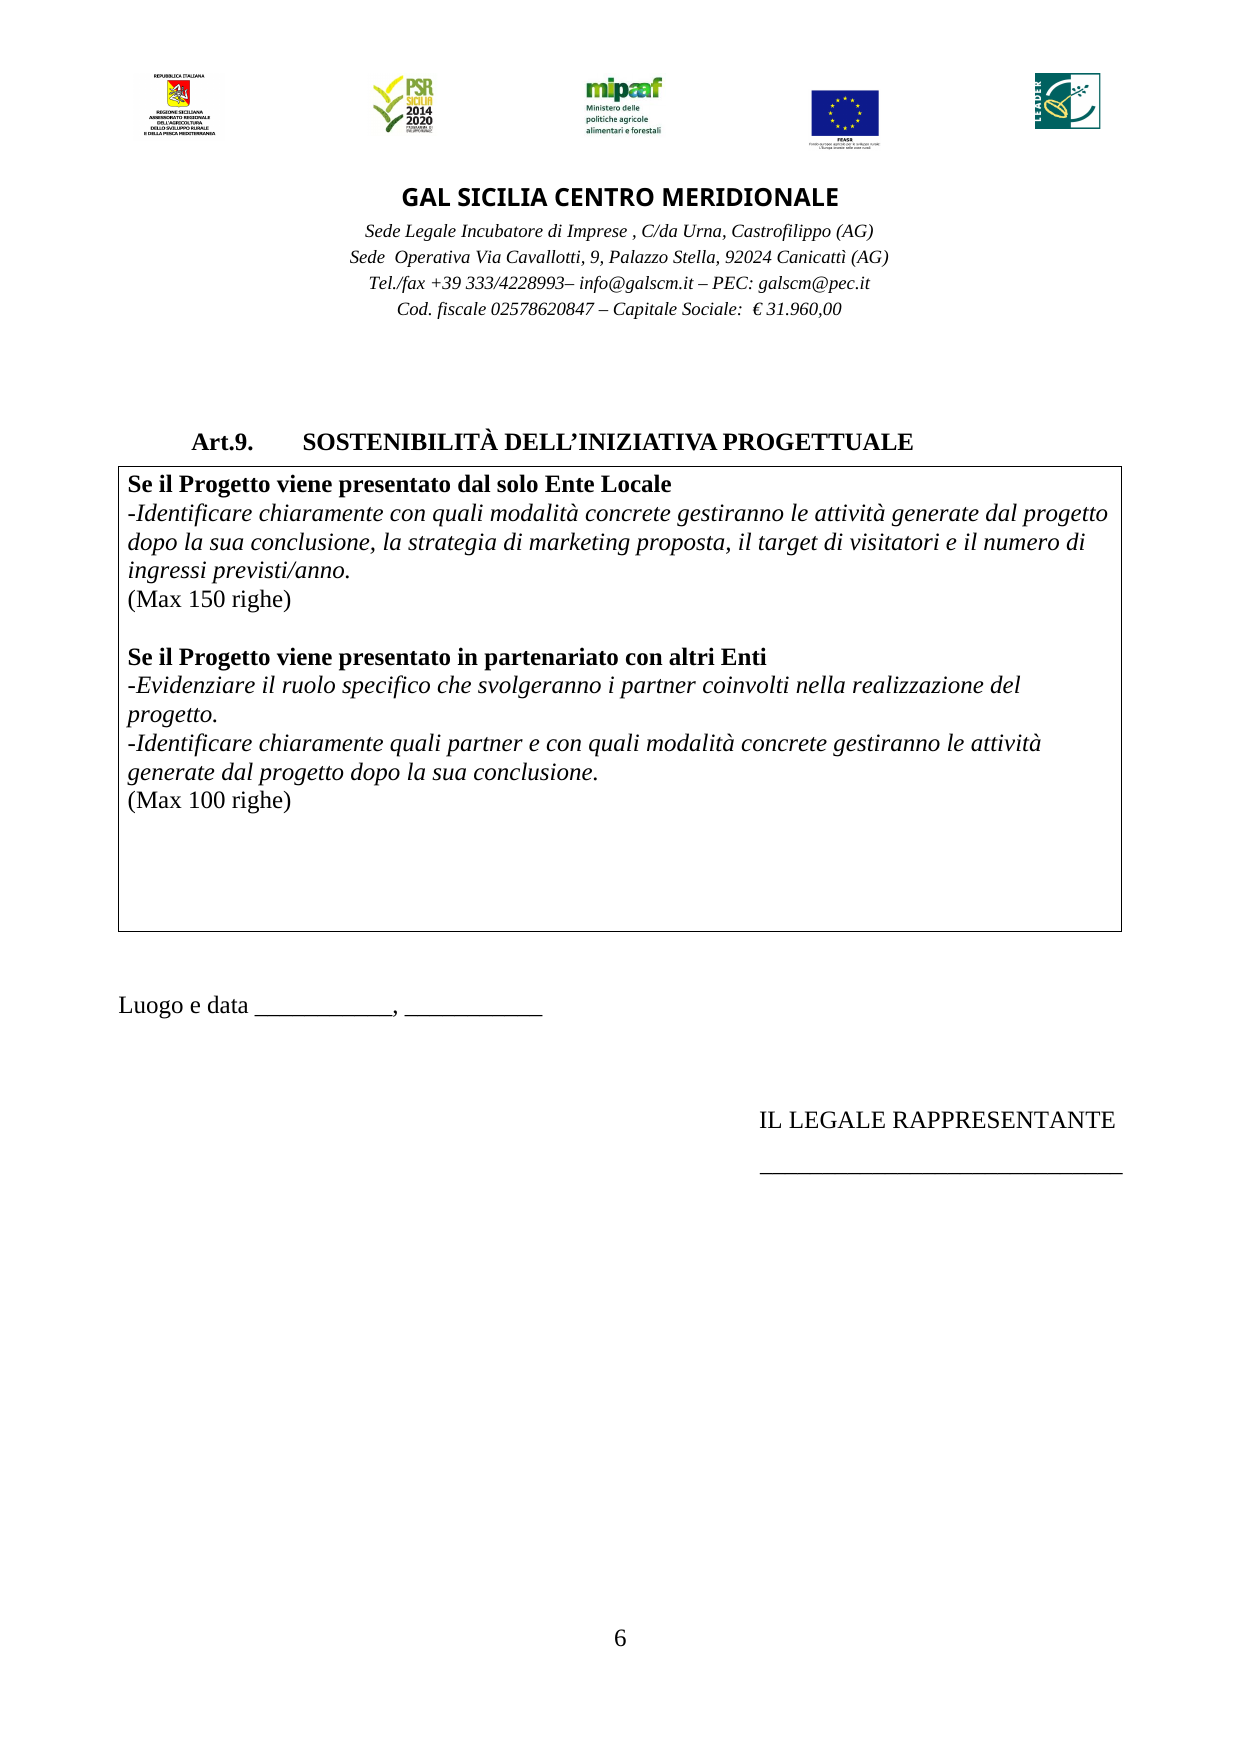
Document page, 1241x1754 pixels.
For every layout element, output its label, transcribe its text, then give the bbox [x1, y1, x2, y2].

text Se il Progetto viene presentato in partenariato con altri Enti [119, 638, 1121, 667]
text -Identificare chiaramente con quali modalità concrete gestiranno le attività generate dal progetto dopo la sua conclusione, la strategia di marketing proposta, il target di visitatori e il numero di ingressi previsti/anno. [119, 495, 1121, 581]
text (Max 150 righe) [119, 581, 1121, 613]
text _____________________________ [118, 1148, 1122, 1177]
text -Identificare chiaramente quali partner e con quali modalità concrete gestiranno le attività generate dal progetto dopo la sua conclusione. [119, 725, 1121, 782]
text Luogo e data ___________, ___________ [118, 990, 1122, 1018]
text -Evidenziare il ruolo specifico che svolgeranno i partner coinvolti nella realizzazione del progetto. [119, 667, 1121, 725]
subtitle SOSTENIBILITÀ DELL’INIZIATIVA PROGETTUALE [191, 427, 1122, 456]
text IL LEGALE RAPPRESENTANTE [118, 1105, 1122, 1133]
text Se il Progetto viene presentato dal solo Ente Locale [119, 467, 1121, 495]
text (Max 100 righe) [119, 782, 1121, 814]
